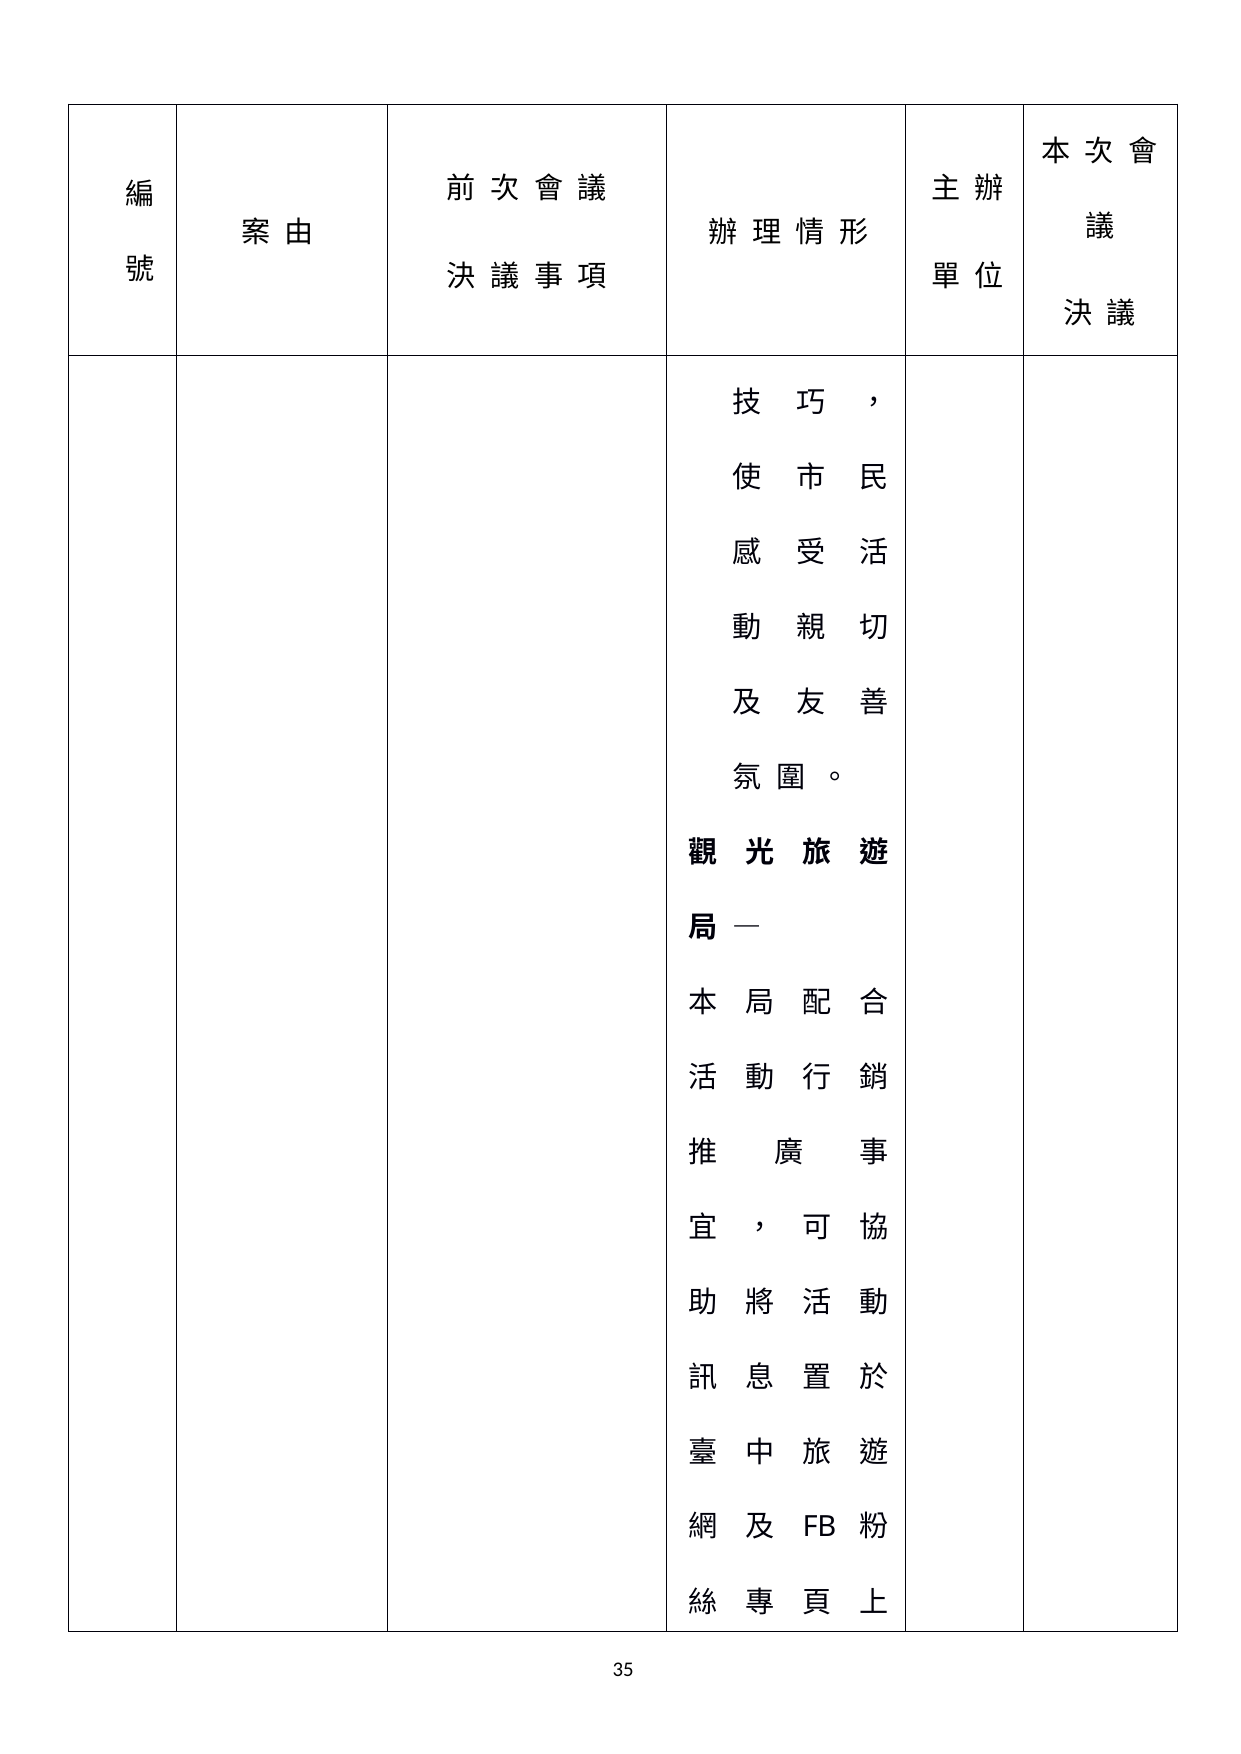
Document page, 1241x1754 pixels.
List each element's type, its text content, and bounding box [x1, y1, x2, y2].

table_header 本次會議 決議 [1024, 105, 1177, 354]
table_header 辦理情形 [667, 105, 905, 354]
table_cell [906, 356, 1023, 1631]
table_cell [69, 356, 176, 1631]
table_header 主辦 單位 [906, 105, 1023, 354]
table_cell 照案通過，請市府協助本次活動的辦理，並請市府自行協調對應窗口。 請警察局給予協助，以更友善方式管理該集會遊行。 請觀光旅遊局加入辦理，推行觀光促銷本市，並請各局處積極協助配合辦理，友善社區需要大家共同營造。 10月到11月初可規劃本市性別平權的系列活動。 請各局處將提案七、八詳加研議討論，思考更創新、創意的方案。 [388, 356, 666, 1631]
table_header 案由 [177, 105, 387, 354]
table_header 編號 [69, 105, 176, 354]
table_cell 社會局— 「2015年度同志遊行活動」將於104年10月3日於本市市民廣場辦理，本局協助市民廣場之借用與本市公益彩券盈餘經費之申請。 為維持活動之順暢，業函請本府警察局與環境保護局協助交通管制事宜與支援設置垃圾子車，以維護場地周邊之環境清潔。 警察局— 由本局婦幼警察隊派員駐點現場，設攤位進行人身安全宣導以及性別友善環境之推廣。 本局為保障人民集會、遊行之自由及維持社會秩序，依集會遊行法第十四條：「主管機關許可室外集會、遊行時，得就左列事項為必要之限制：一、關於維護重要地區、設施或建築物安全之事項。二、關於防止妨礙政府機關公務之事項。三、關於維持交通秩序或公共衛生之事項。四、關於維持機關、學校等公共場所安寧之事項。五、關於集會、遊行之人數、時間、處所、路線事項。六、關於妨害身分辨識之化裝事項。」辦理；並配合當日活動宗旨，強化執勤技巧，使市民感受活動親切及友善氛圍。 觀光旅遊局— 本局配合活動行銷推廣事宜，可協助將活動訊息置於臺中旅遊網及FB粉絲專頁上宣傳。 [667, 356, 905, 1631]
table_cell 建議解除列管。 本案建議新聞局納入辦理機關並回覆辦理情形。 [1024, 356, 1177, 1631]
table_header 前次會議 決議事項 [388, 105, 666, 354]
table_cell [177, 356, 387, 1631]
